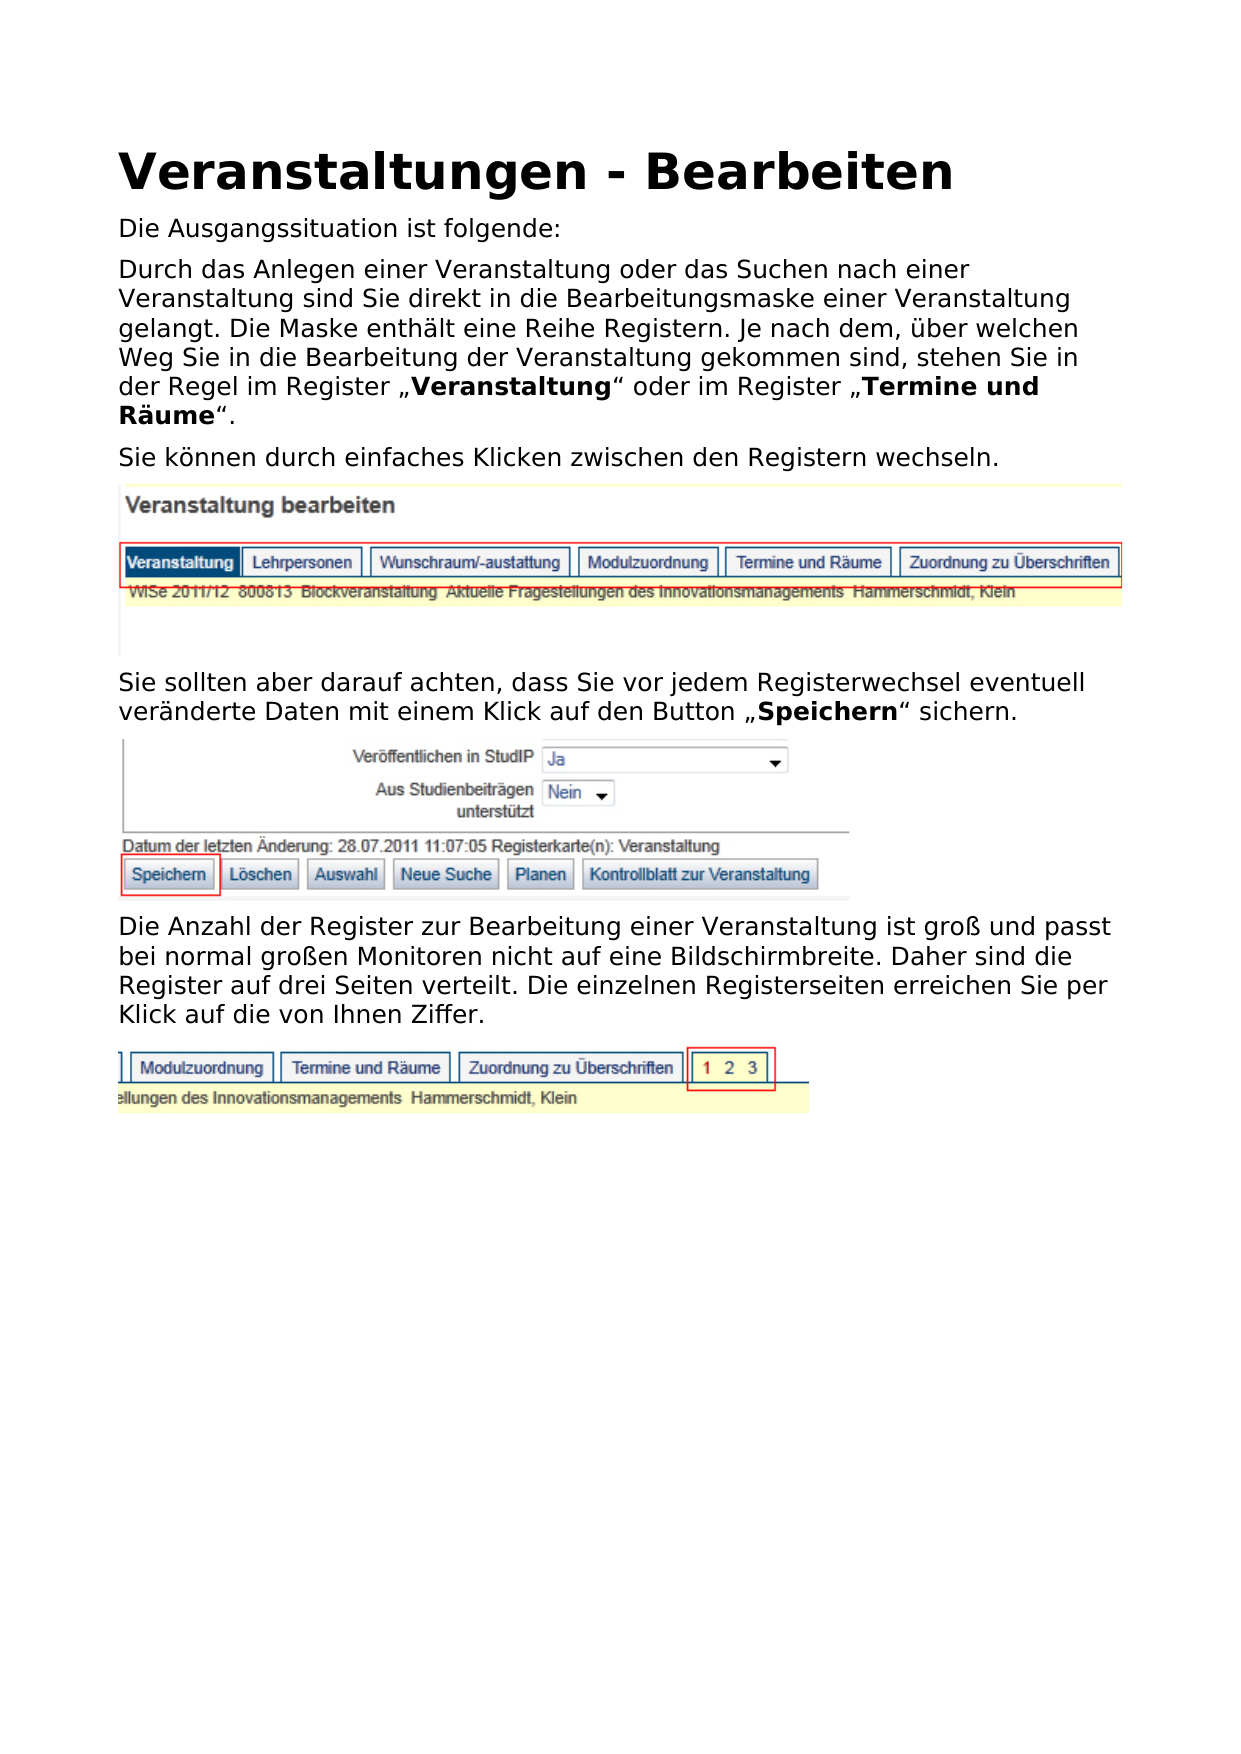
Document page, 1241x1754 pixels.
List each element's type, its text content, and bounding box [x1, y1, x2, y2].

text Sie können durch einfaches Klicken zwischen den Registern wechseln. [118, 443, 1122, 472]
picture [118, 484, 1123, 656]
picture [118, 739, 850, 901]
text Sie sollten aber darauf achten, dass Sie vor jedem Registerwechsel eventuell veränderte Daten mit einem Klick auf den Button „Speichern“ sichern. [118, 668, 1122, 727]
subtitle Veranstaltungen - Bearbeiten [118, 143, 1122, 201]
text Die Anzahl der Register zur Bearbeitung einer Veranstaltung ist groß und passt bei normal großen Monitoren nicht auf eine Bildschirmbreite. Daher sind die Register auf drei Seiten verteilt. Die einzelnen Registerseiten erreichen Sie per Klick auf die von Ihnen Ziffer. [118, 913, 1122, 1029]
text Durch das Anlegen einer Veranstaltung oder das Suchen nach einer Veranstaltung sind Sie direkt in die Bearbeitungsmaske einer Veranstaltung gelangt. Die Maske enthält eine Reihe Registern. Je nach dem, über welchen Weg Sie in die Bearbeitung der Veranstaltung gekommen sind, stehen Sie in der Regel im Register „Veranstaltung“ oder im Register „Termine und Räume“. [118, 256, 1122, 431]
text Die Ausgangssituation ist folgende: [118, 214, 1122, 243]
picture [118, 1041, 809, 1123]
